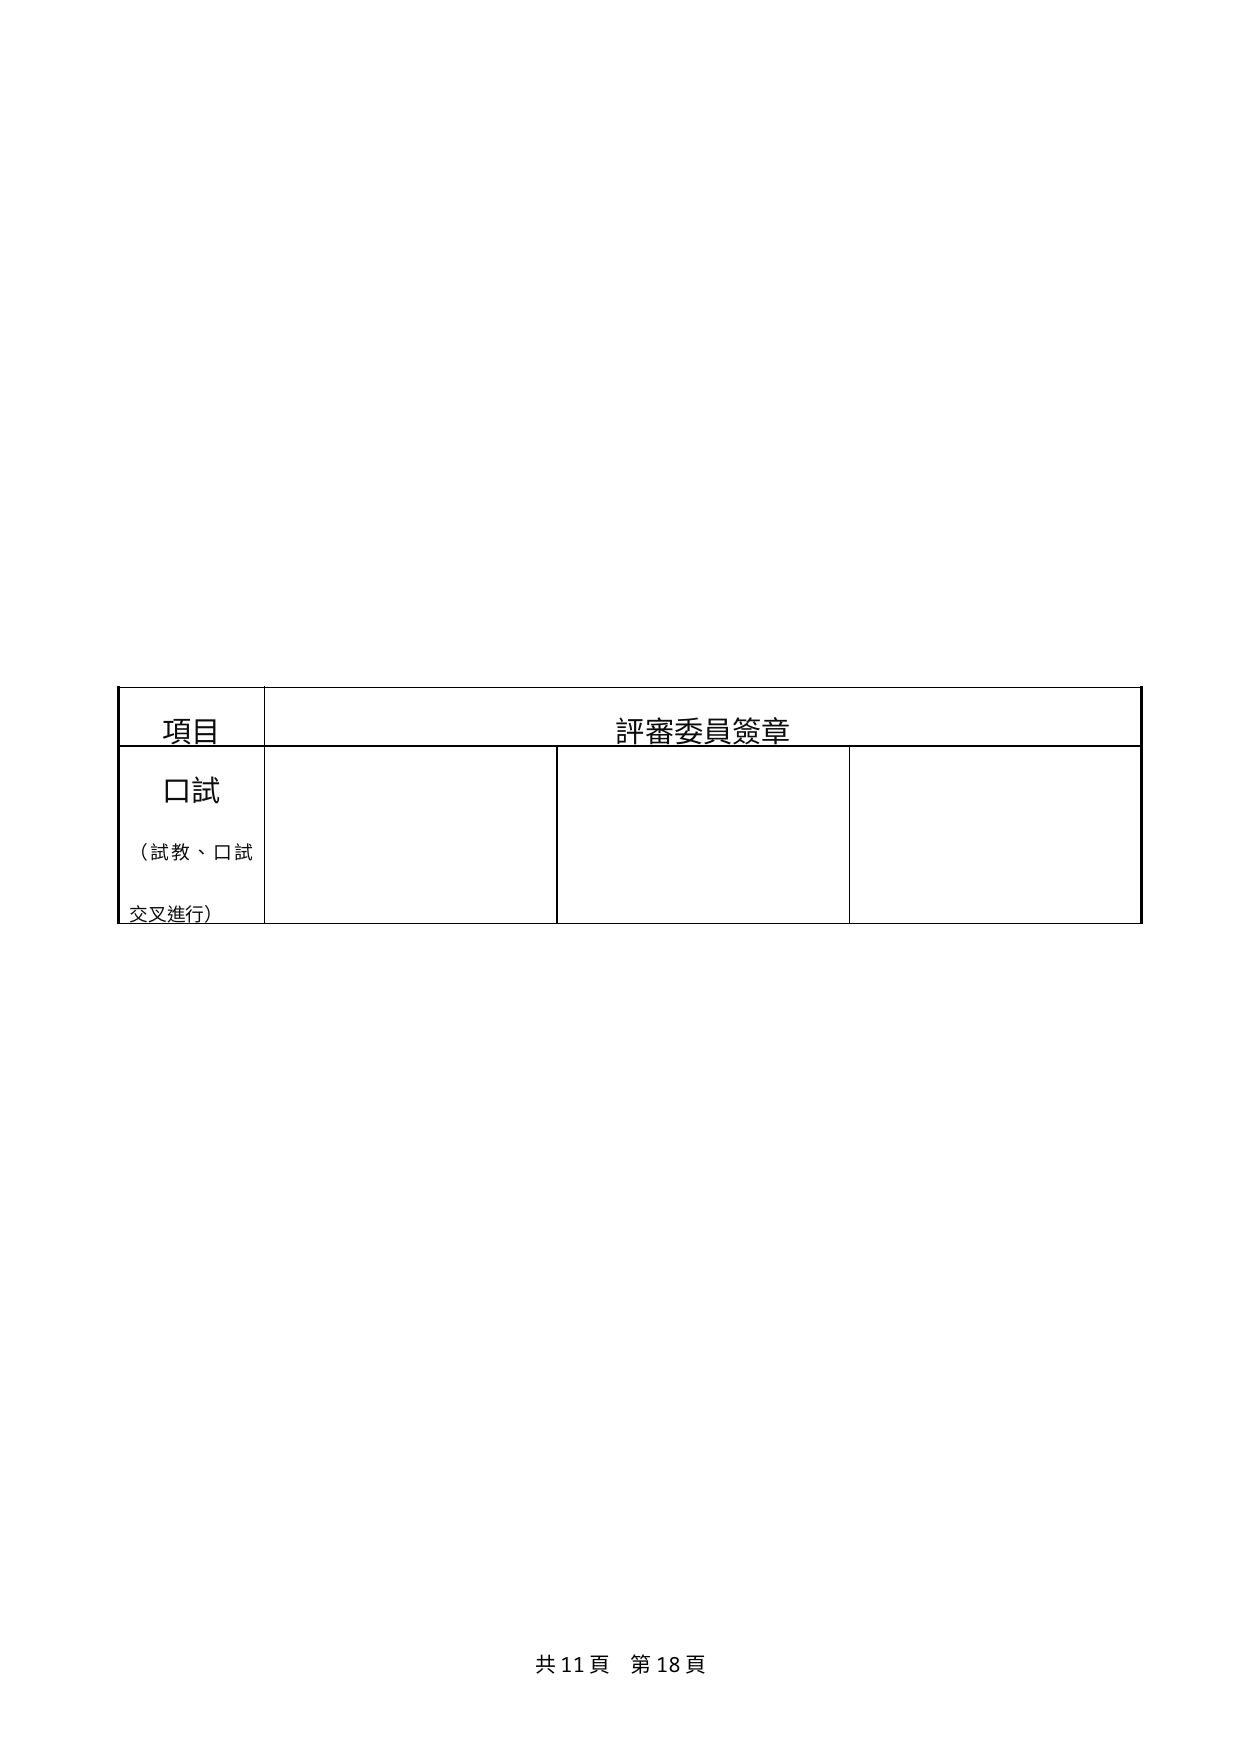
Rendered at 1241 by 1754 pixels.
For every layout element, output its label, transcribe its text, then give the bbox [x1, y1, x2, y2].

table_cell 口試 （試教、口試交叉進行） [120, 747, 264, 923]
table_cell [558, 747, 849, 923]
table_cell [850, 747, 1140, 923]
table_cell 評審委員簽章 [265, 688, 1140, 745]
table_cell 項目 [120, 688, 264, 745]
table_cell [265, 747, 556, 923]
